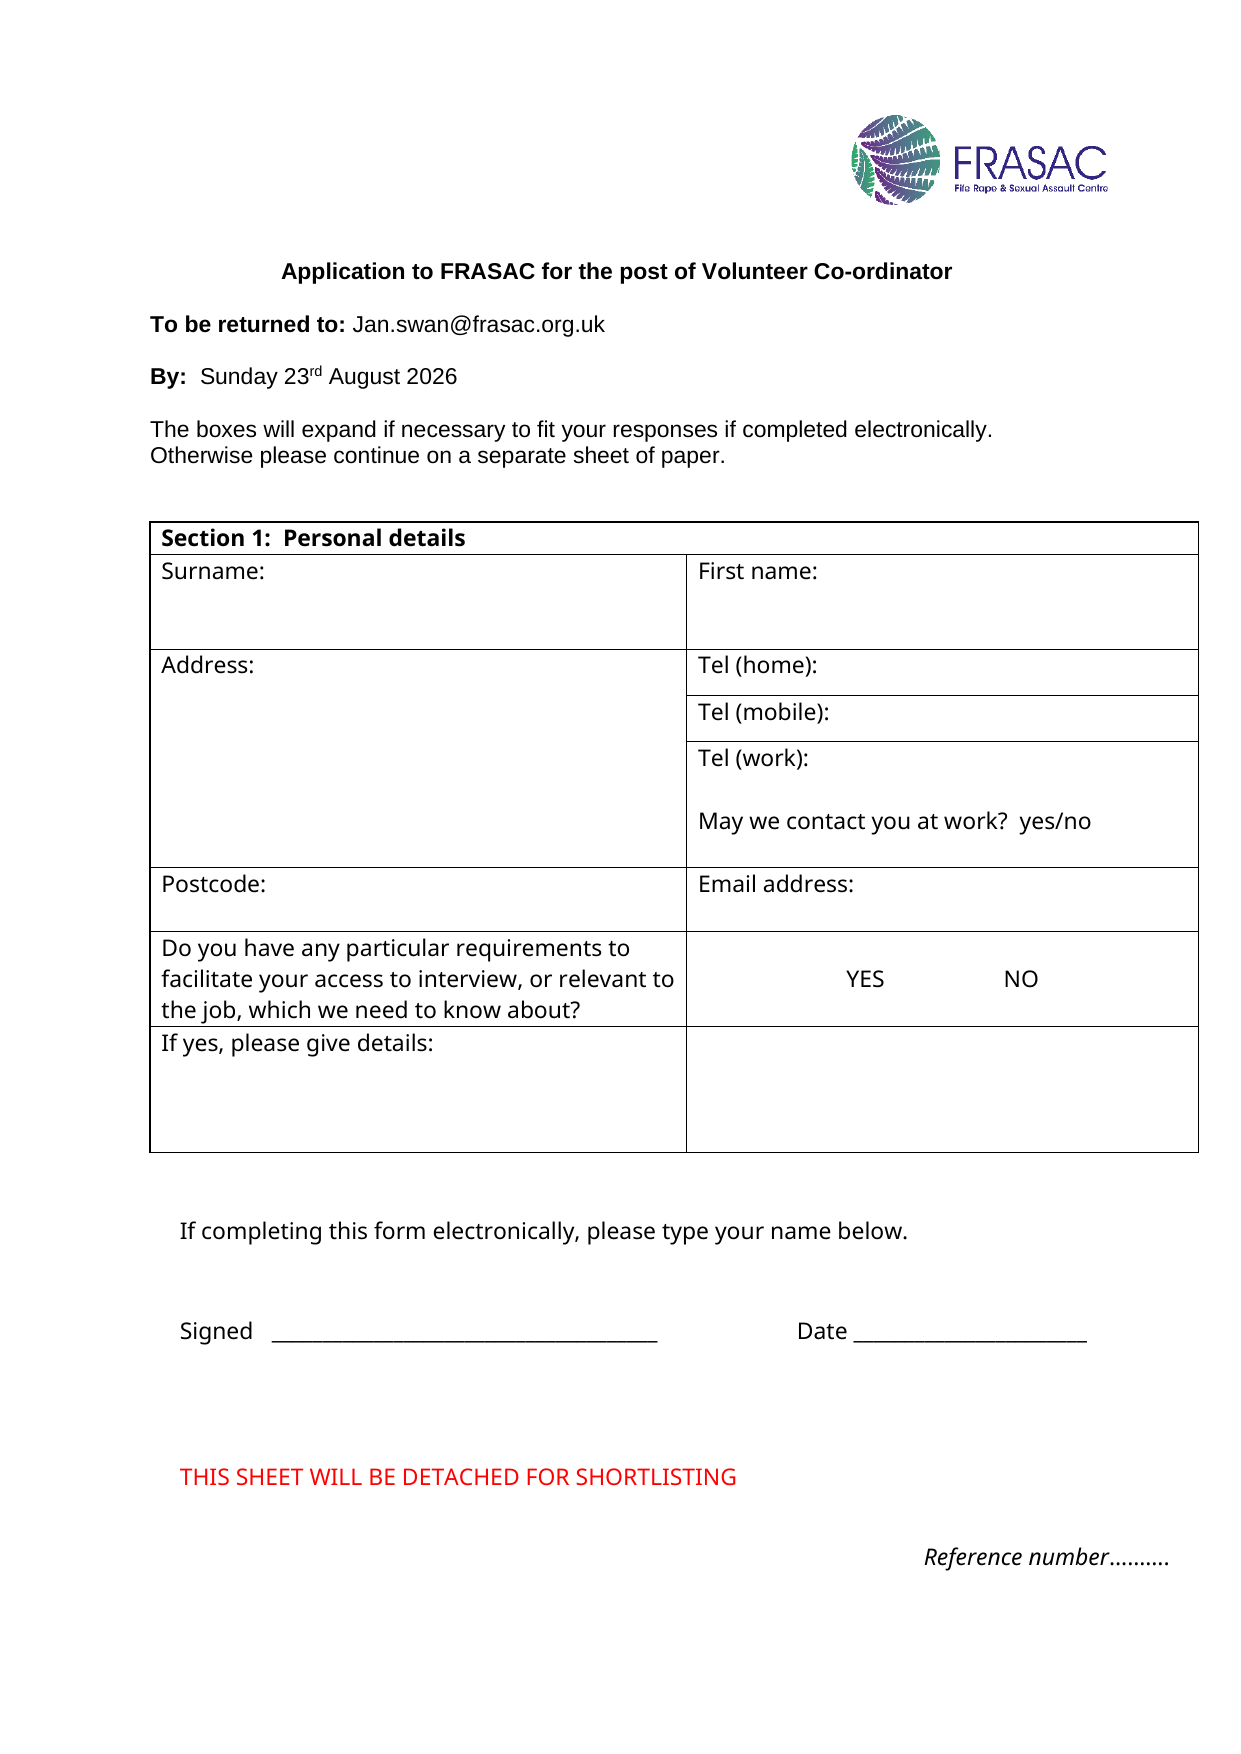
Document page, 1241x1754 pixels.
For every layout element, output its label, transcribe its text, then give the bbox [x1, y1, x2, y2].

table_cell Postcode: [151, 868, 686, 931]
table_cell Tel (mobile): [687, 696, 1198, 741]
text Application to FRASAC for the post of Volunteer Co-ordinator [150, 258, 1090, 284]
table_cell Do you have any particular requirements to facilitate your access to interview, or relevant to the job, which we need to know about? [151, 932, 686, 1026]
table_cell If yes, please give details: [151, 1027, 686, 1152]
table_cell First name: [687, 555, 1198, 648]
text If completing this form electronically, please type your name below. [47, 1215, 1169, 1246]
table_header Section 1: Personal details [151, 523, 1198, 554]
table_cell Tel (work): May we contact you at work? yes/no [687, 742, 1198, 867]
table_cell Email address: [687, 868, 1198, 931]
text The boxes will expand if necessary to fit your responses if completed electronically. Otherwise please continue on a separate sheet of paper. [150, 416, 1090, 469]
text Reference number………. [47, 1541, 1169, 1572]
text THIS SHEET WILL BE DETACHED FOR SHORTLISTING [47, 1465, 1169, 1490]
text Signed ­­­­­­­­­­­­­­­­­­­­­­­­­­­­­­­­­­­­______________________________________ Date _______________________ [47, 1319, 1169, 1344]
table_cell YES NO [687, 932, 1198, 1026]
text By: Sunday 23rd August 2026 [150, 363, 1090, 389]
table_cell Tel (home): [687, 650, 1198, 695]
table_cell Address: [151, 650, 686, 867]
table_cell [687, 1027, 1198, 1152]
text To be returned to: Jan.swan@frasac.org.uk [150, 311, 1090, 337]
table_cell Surname: [151, 555, 686, 648]
